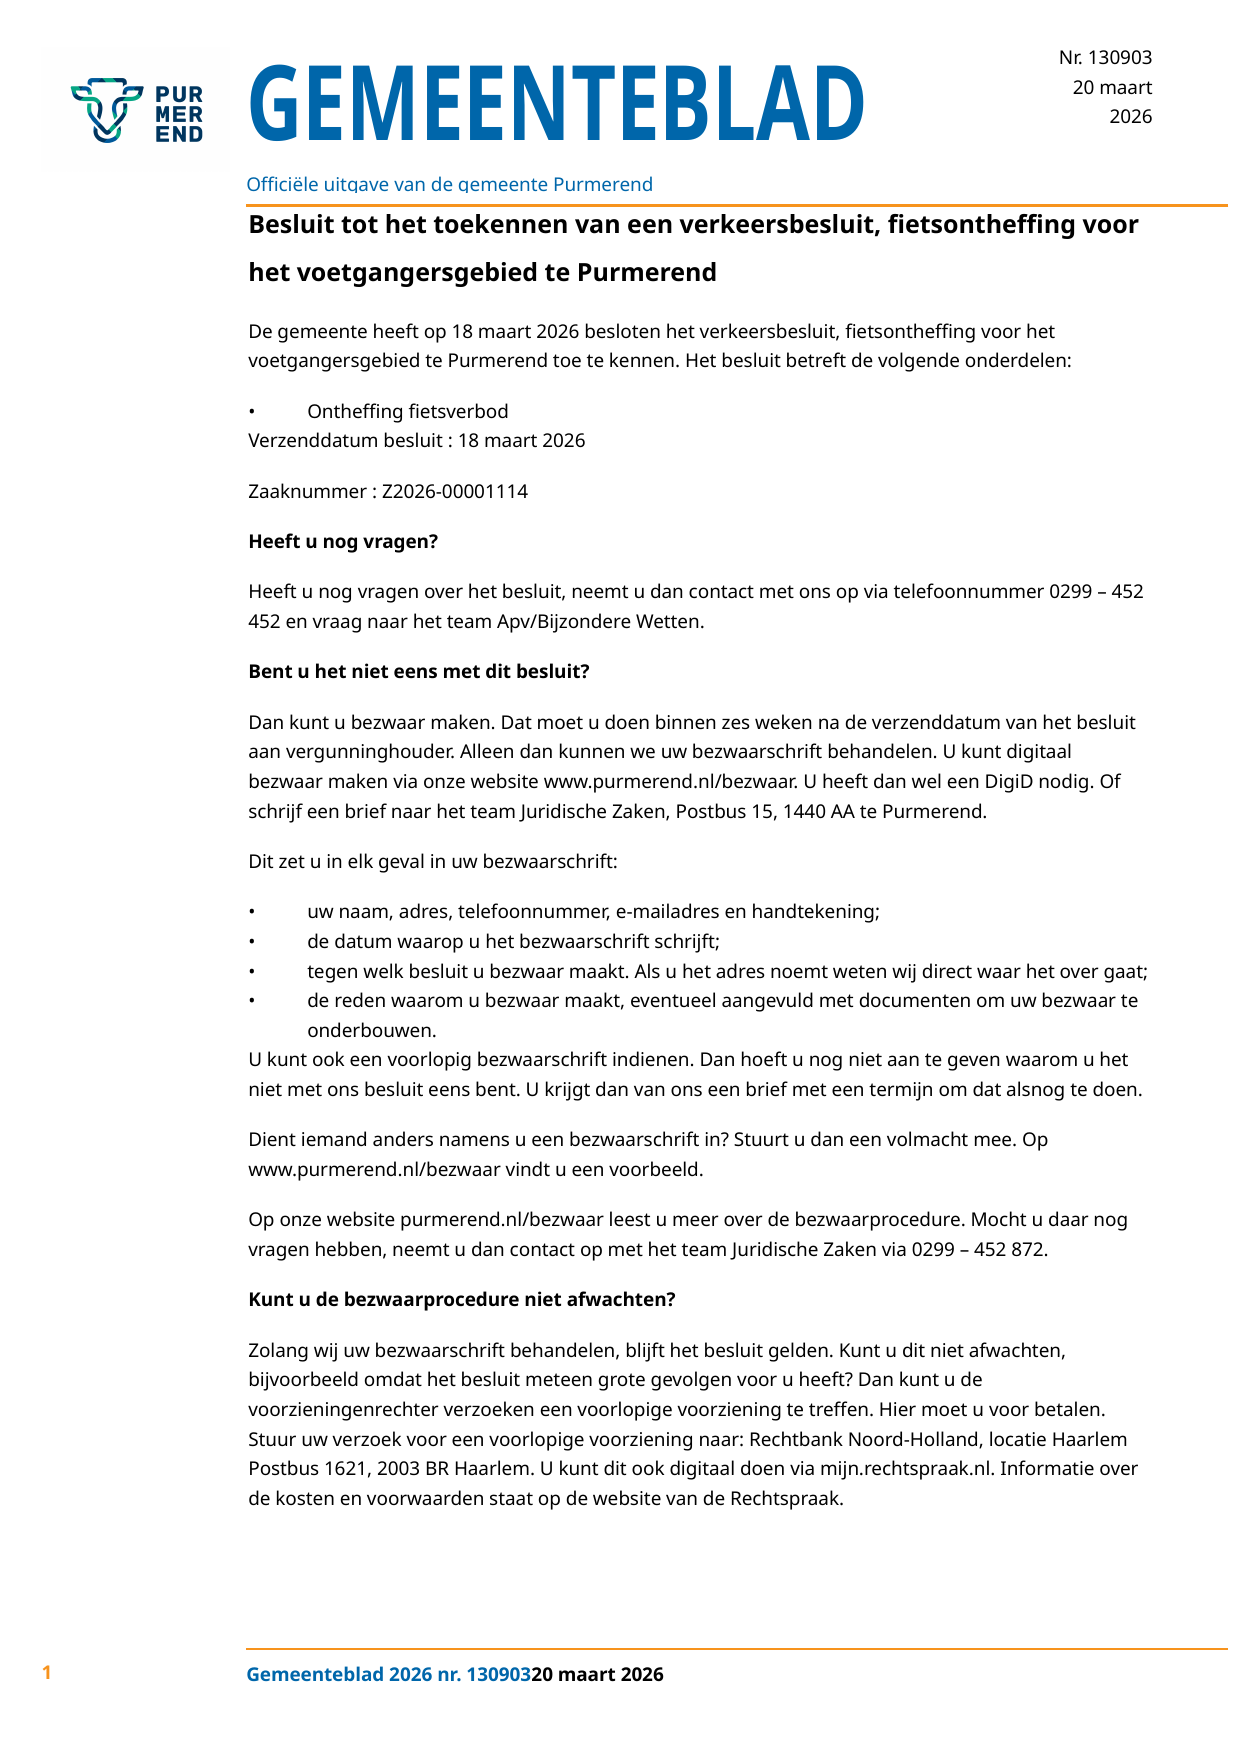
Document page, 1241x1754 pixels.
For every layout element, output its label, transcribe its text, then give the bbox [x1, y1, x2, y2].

text Kunt u de bezwaarprocedure niet afwachten? [248, 1287, 1152, 1312]
text Verzenddatum besluit : 18 maart 2026 [248, 427, 1152, 453]
picture [41, 47, 231, 172]
text Heeft u nog vragen over het besluit, neemt u dan contact met ons op via telefoonnummer 0299 – 452 452 en vraag naar het team Apv/Bijzondere Wetten. [248, 579, 1152, 634]
text U kunt ook een voorlopig bezwaarschrift indienen. Dan hoeft u nog niet aan te geven waarom u het niet met ons besluit eens bent. U krijgt dan van ons een brief met een termijn om dat alsnog te doen. [248, 1047, 1152, 1102]
list de reden waarom u bezwaar maakt, eventueel aangevuld met documenten om uw bezwaar te onderbouwen. [248, 987, 1152, 1043]
text Zaaknummer : Z2026-00001114 [248, 478, 1152, 504]
text Zolang wij uw bezwaarschrift behandelen, blijft het besluit gelden. Kunt u dit niet afwachten, bijvoorbeeld omdat het besluit meteen grote gevolgen voor u heeft? Dan kunt u de voorzieningenrechter verzoeken een voorlopige voorziening te treffen. Hier moet u voor betalen. Stuur uw verzoek voor een voorlopige voorziening naar: Rechtbank Noord-Holland, locatie Haarlem Postbus 1621, 2003 BR Haarlem. U kunt dit ook digitaal doen via mijn.rechtspraak.nl. Informatie over de kosten en voorwaarden staat op de website van de Rechtspraak. [248, 1337, 1152, 1511]
text Op onze website purmerend.nl/bezwaar leest u meer over de bezwaarprocedure. Mocht u daar nog vragen hebben, neemt u dan contact op met het team Juridische Zaken via 0299 – 452 872. [248, 1207, 1152, 1262]
text Dan kunt u bezwaar maken. Dat moet u doen binnen zes weken na de verzenddatum van het besluit aan vergunninghouder. Alleen dan kunnen we uw bezwaarschrift behandelen. U kunt digitaal bezwaar maken via onze website www.purmerend.nl/bezwaar. U heeft dan wel een DigiD nodig. Of schrijf een brief naar het team Juridische Zaken, Postbus 15, 1440 AA te Purmerend. [248, 709, 1152, 824]
text Dient iemand anders namens u een bezwaarschrift in? Stuurt u dan een volmacht mee. Op www.purmerend.nl/bezwaar vindt u een voorbeeld. [248, 1127, 1152, 1182]
text Bent u het niet eens met dit besluit? [248, 659, 1152, 684]
list de datum waarop u het bezwaarschrift schrijft; [248, 928, 1152, 954]
list Ontheffing fietsverbod [248, 398, 1152, 424]
text De gemeente heeft op 18 maart 2026 besloten het verkeersbesluit, fietsontheffing voor het voetgangersgebied te Purmerend toe te kennen. Het besluit betreft de volgende onderdelen: [248, 318, 1152, 373]
list tegen welk besluit u bezwaar maakt. Als u het adres noemt weten wij direct waar het over gaat; [248, 958, 1152, 984]
list uw naam, adres, telefoonnummer, e-mailadres en handtekening; [248, 899, 1152, 924]
text Heeft u nog vragen? [248, 528, 1152, 554]
text Besluit tot het toekennen van een verkeersbesluit, fietsontheffing voor het voetgangersgebied te Purmerend [248, 207, 1152, 288]
text Dit zet u in elk geval in uw bezwaarschrift: [248, 848, 1152, 874]
